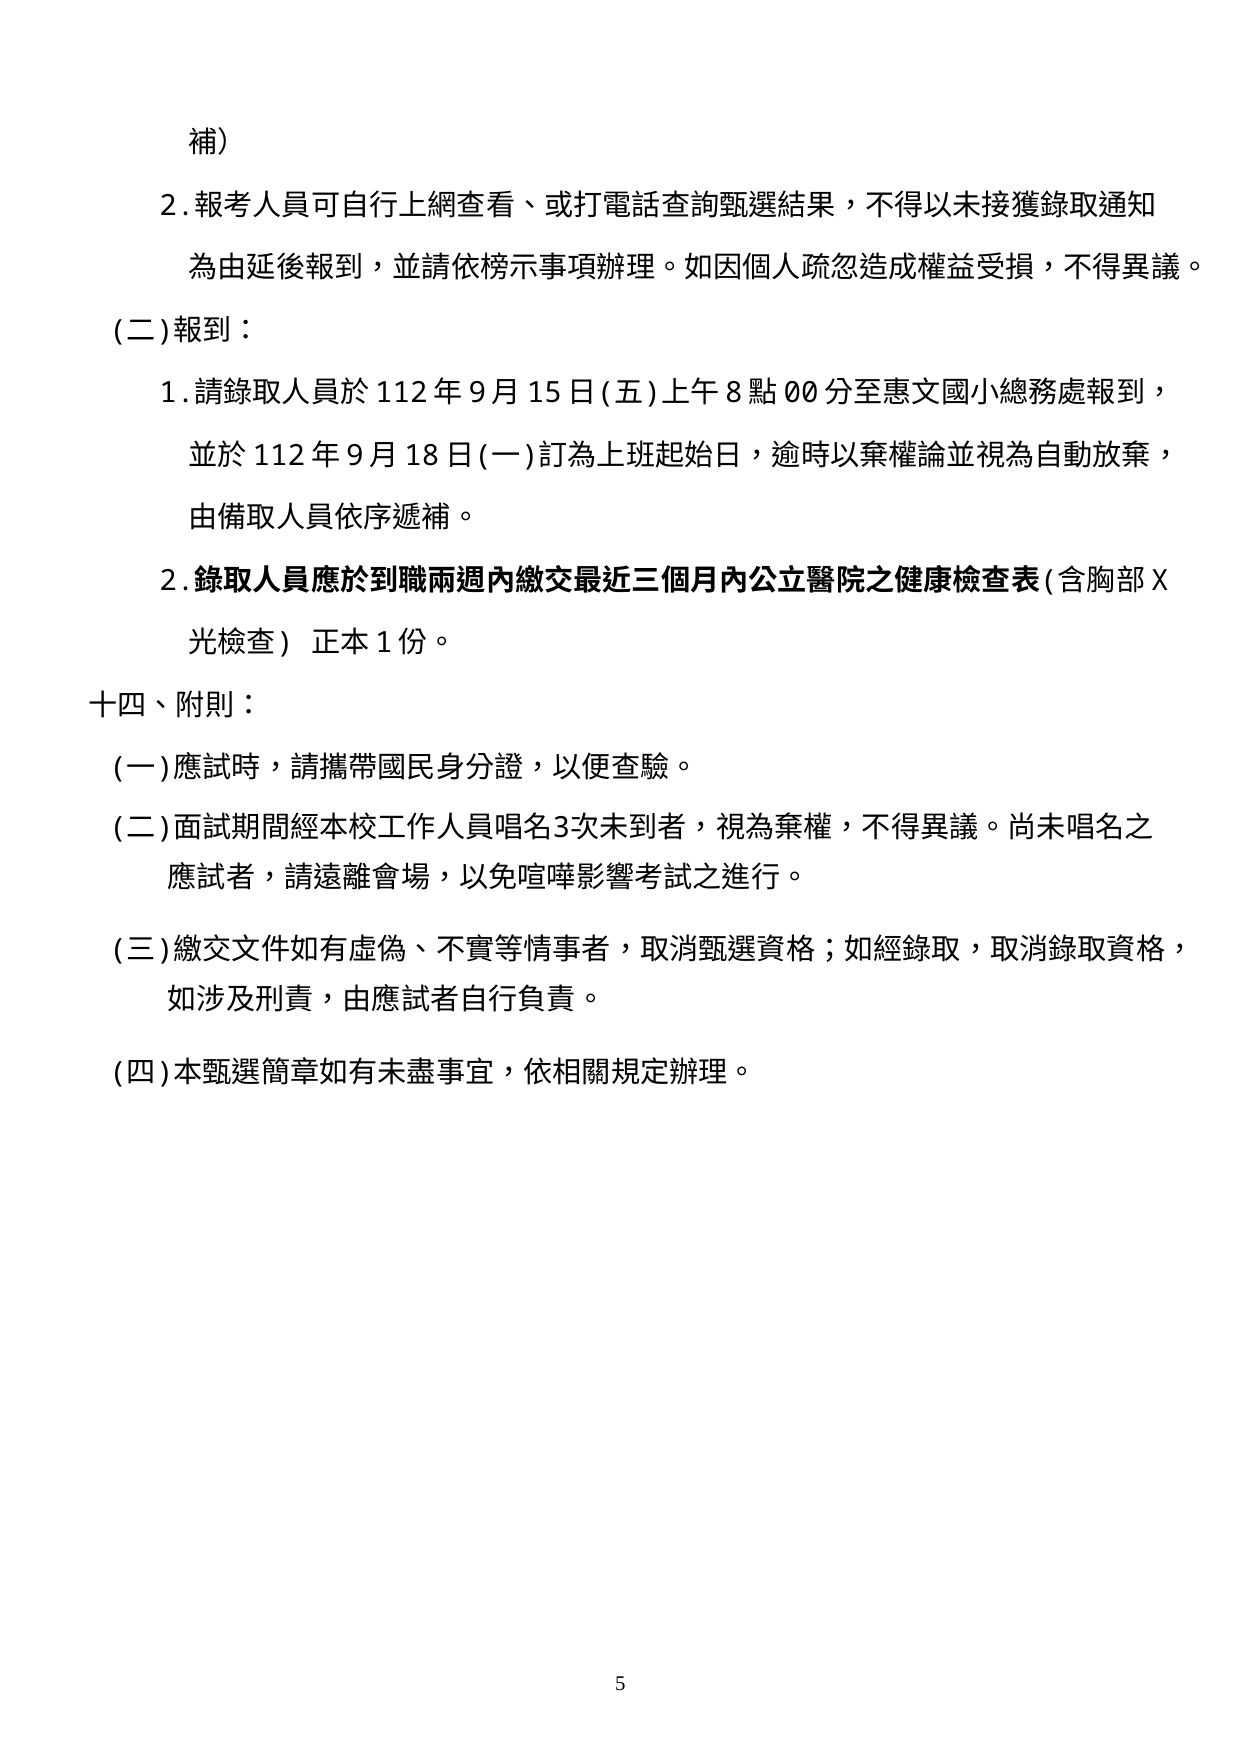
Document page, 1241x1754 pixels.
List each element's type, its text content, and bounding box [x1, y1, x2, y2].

text (二)報到： [109, 286, 1181, 348]
text (三)繳交文件如有虛偽、不實等情事者，取消甄選資格；如經錄取，取消錄取資格，如涉及刑責，由應試者自行負責。 [109, 920, 1179, 1020]
text 2.錄取人員應於到職兩週內繳交最近三個月內公立醫院之健康檢查表(含胸部X光檢查) 正本1份。 [159, 536, 1181, 661]
text 1.請錄取人員於112年9月15日(五)上午8點00分至惠文國小總務處報到，並於112年9月18日(一)訂為上班起始日，逾時以棄權論並視為自動放棄，由備取人員依序遞補。 [159, 348, 1181, 536]
text (四)本甄選簡章如有未盡事宜，依相關規定辦理。 [109, 1042, 1179, 1092]
text (一)應試時，請攜帶國民身分證，以便查驗。 [109, 723, 1181, 786]
text 十四、附則： [88, 661, 1181, 723]
text 2.報考人員可自行上網查看、或打電話查詢甄選結果，不得以未接獲錄取通知為由延後報到，並請依榜示事項辦理。如因個人疏忽造成權益受損，不得異議。 [159, 161, 1181, 286]
text (二)面試期間經本校工作人員唱名3次未到者，視為棄權，不得異議。尚未唱名之應試者，請遠離會場，以免喧嘩影響考試之進行。 [109, 797, 1179, 897]
text 1.錄取人員名單將於112年9月13日(星期三)下午5時前公告於臺中市政府教育局網站（http://www.tc.edu.tw/）學校公告訊息及本校網站公布欄，正取人員另行電話通知。（依成績排列正取1名；備取若干名，出缺時依序遞補） [159, 98, 1181, 161]
